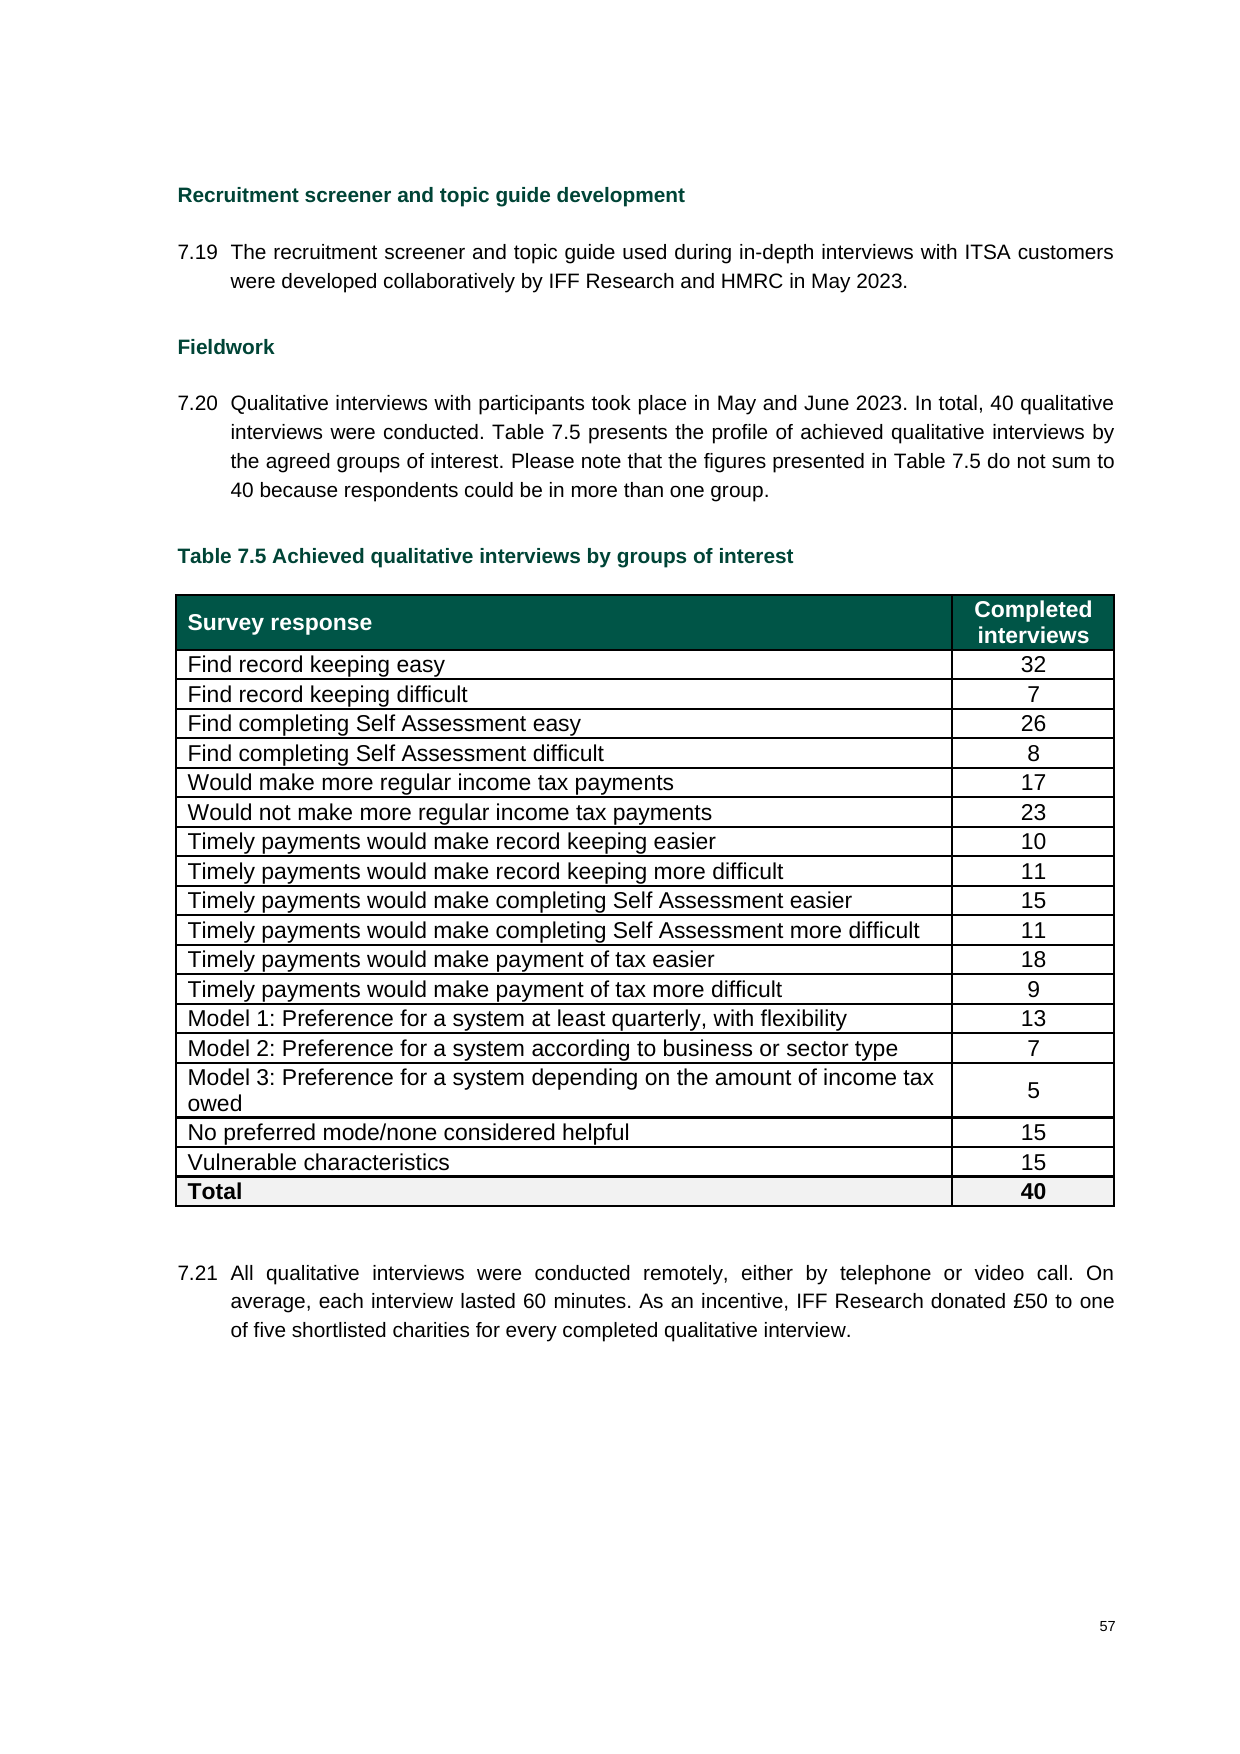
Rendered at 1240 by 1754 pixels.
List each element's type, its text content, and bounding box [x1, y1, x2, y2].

table_cell Timely payments would make payment of tax more difficult [177, 975, 951, 1003]
table_cell Timely payments would make record keeping more difficult [177, 857, 951, 885]
table_cell Model 2: Preference for a system according to business or sector type [177, 1034, 951, 1062]
table_cell 23 [953, 798, 1113, 826]
list Qualitative interviews with participants took place in May and June 2023. In total, 40 qualitative interviews were conducted. Table 7.5 presents the profile of achieved qualitative interviews by the agreed groups of interest. Please note that the figures presented in Table 7.5 do not sum to 40 because respondents could be in more than one group. [177, 391, 1115, 501]
table_cell Find completing Self Assessment difficult [177, 739, 951, 767]
table_cell 9 [953, 975, 1113, 1003]
table_cell 10 [953, 828, 1113, 855]
table_cell No preferred mode/none considered helpful [177, 1119, 951, 1146]
table_cell Would make more regular income tax payments [177, 769, 951, 796]
table_cell 15 [953, 1119, 1113, 1146]
table_header Survey response [177, 596, 951, 649]
table_cell 26 [953, 710, 1113, 737]
table_cell Would not make more regular income tax payments [177, 798, 951, 826]
table_cell Timely payments would make completing Self Assessment more difficult [177, 916, 951, 944]
table_cell Vulnerable characteristics [177, 1148, 951, 1175]
table_cell 40 [953, 1178, 1113, 1205]
table_cell 32 [953, 651, 1113, 678]
list All qualitative interviews were conducted remotely, either by telephone or video call. On average, each interview lasted 60 minutes. As an incentive, IFF Research donated £50 to one of five shortlisted charities for every completed qualitative interview. [177, 1261, 1115, 1342]
table_cell Model 1: Preference for a system at least quarterly, with flexibility [177, 1005, 951, 1032]
table_cell 5 [953, 1064, 1113, 1116]
table_cell Model 3: Preference for a system depending on the amount of income tax owed [177, 1064, 951, 1116]
table_cell 11 [953, 916, 1113, 944]
table_cell 8 [953, 739, 1113, 767]
table_cell Timely payments would make completing Self Assessment easier [177, 887, 951, 914]
table_cell 15 [953, 1148, 1113, 1175]
subtitle Fieldwork [177, 335, 1115, 366]
table_cell Find completing Self Assessment easy [177, 710, 951, 737]
table_cell Find record keeping difficult [177, 680, 951, 708]
subtitle Recruitment screener and topic guide development [177, 183, 1115, 215]
table_header Completed interviews [953, 596, 1113, 649]
table_cell 7 [953, 680, 1113, 708]
table_cell 15 [953, 887, 1113, 914]
table_cell 11 [953, 857, 1113, 885]
table_cell Timely payments would make payment of tax easier [177, 946, 951, 973]
table_cell Timely payments would make record keeping easier [177, 828, 951, 855]
list The recruitment screener and topic guide used during in-depth interviews with ITSA customers were developed collaboratively by IFF Research and HMRC in May 2023. [177, 240, 1115, 292]
text Table 7.5 Achieved qualitative interviews by groups of interest [177, 544, 1115, 575]
table_cell 17 [953, 769, 1113, 796]
table_cell 13 [953, 1005, 1113, 1032]
table_cell 18 [953, 946, 1113, 973]
table_cell Total [177, 1178, 951, 1205]
table_cell Find record keeping easy [177, 651, 951, 678]
table_cell 7 [953, 1034, 1113, 1062]
